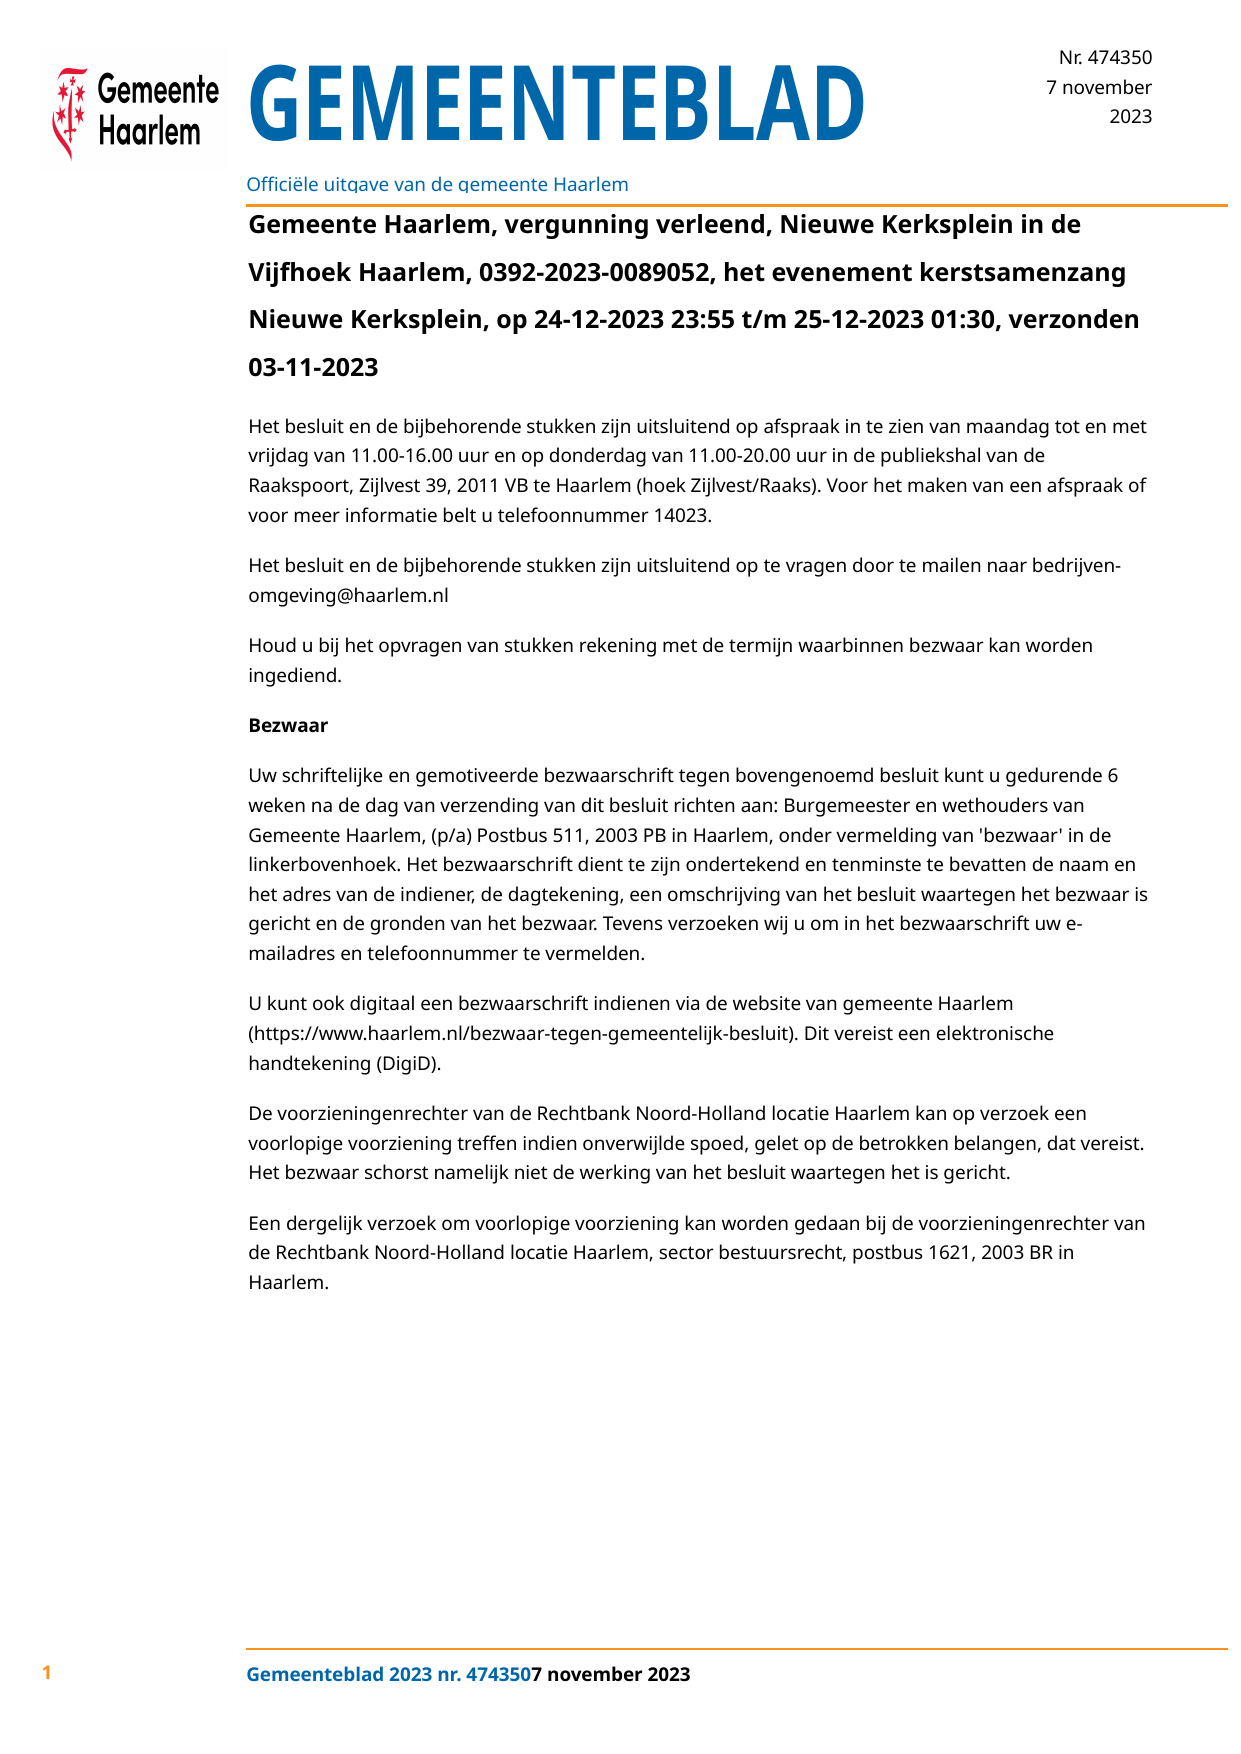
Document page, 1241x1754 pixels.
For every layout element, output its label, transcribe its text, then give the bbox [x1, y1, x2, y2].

text Bezwaar [248, 712, 1152, 738]
picture [41, 47, 231, 172]
text Houd u bij het opvragen van stukken rekening met de termijn waarbinnen bezwaar kan worden ingediend. [248, 632, 1152, 688]
text Een dergelijk verzoek om voorlopige voorziening kan worden gedaan bij de voorzieningenrechter van de Rechtbank Noord-Holland locatie Haarlem, sector bestuursrecht, postbus 1621, 2003 BR in Haarlem. [248, 1210, 1152, 1295]
text U kunt ook digitaal een bezwaarschrift indienen via de website van gemeente Haarlem (https://www.haarlem.nl/bezwaar-tegen-gemeentelijk-besluit). Dit vereist een elektronische handtekening (DigiD). [248, 991, 1152, 1076]
text Het besluit en de bijbehorende stukken zijn uitsluitend op te vragen door te mailen naar bedrijven-omgeving@haarlem.nl [248, 552, 1152, 608]
text De voorzieningenrechter van de Rechtbank Noord-Holland locatie Haarlem kan op verzoek een voorlopige voorziening treffen indien onverwijlde spoed, gelet op de betrokken belangen, dat vereist. Het bezwaar schorst namelijk niet de werking van het besluit waartegen het is gericht. [248, 1100, 1152, 1185]
text Gemeente Haarlem, vergunning verleend, Nieuwe Kerksplein in de Vijfhoek Haarlem, 0392-2023-0089052, het evenement kerstsamenzang Nieuwe Kerksplein, op 24-12-2023 23:55 t/m 25-12-2023 01:30, verzonden 03-11-2023 [248, 207, 1152, 384]
text Het besluit en de bijbehorende stukken zijn uitsluitend op afspraak in te zien van maandag tot en met vrijdag van 11.00-16.00 uur en op donderdag van 11.00-20.00 uur in de publiekshal van de Raakspoort, Zijlvest 39, 2011 VB te Haarlem (hoek Zijlvest/Raaks). Voor het maken van een afspraak of voor meer informatie belt u telefoonnummer 14023. [248, 413, 1152, 528]
text Uw schriftelijke en gemotiveerde bezwaarschrift tegen bovengenoemd besluit kunt u gedurende 6 weken na de dag van verzending van dit besluit richten aan: Burgemeester en wethouders van Gemeente Haarlem, (p/a) Postbus 511, 2003 PB in Haarlem, onder vermelding van 'bezwaar' in de linkerbovenhoek. Het bezwaarschrift dient te zijn ondertekend en tenminste te bevatten de naam en het adres van de indiener, de dagtekening, een omschrijving van het besluit waartegen het bezwaar is gericht en de gronden van het bezwaar. Tevens verzoeken wij u om in het bezwaarschrift uw e-mailadres en telefoonnummer te vermelden. [248, 763, 1152, 966]
